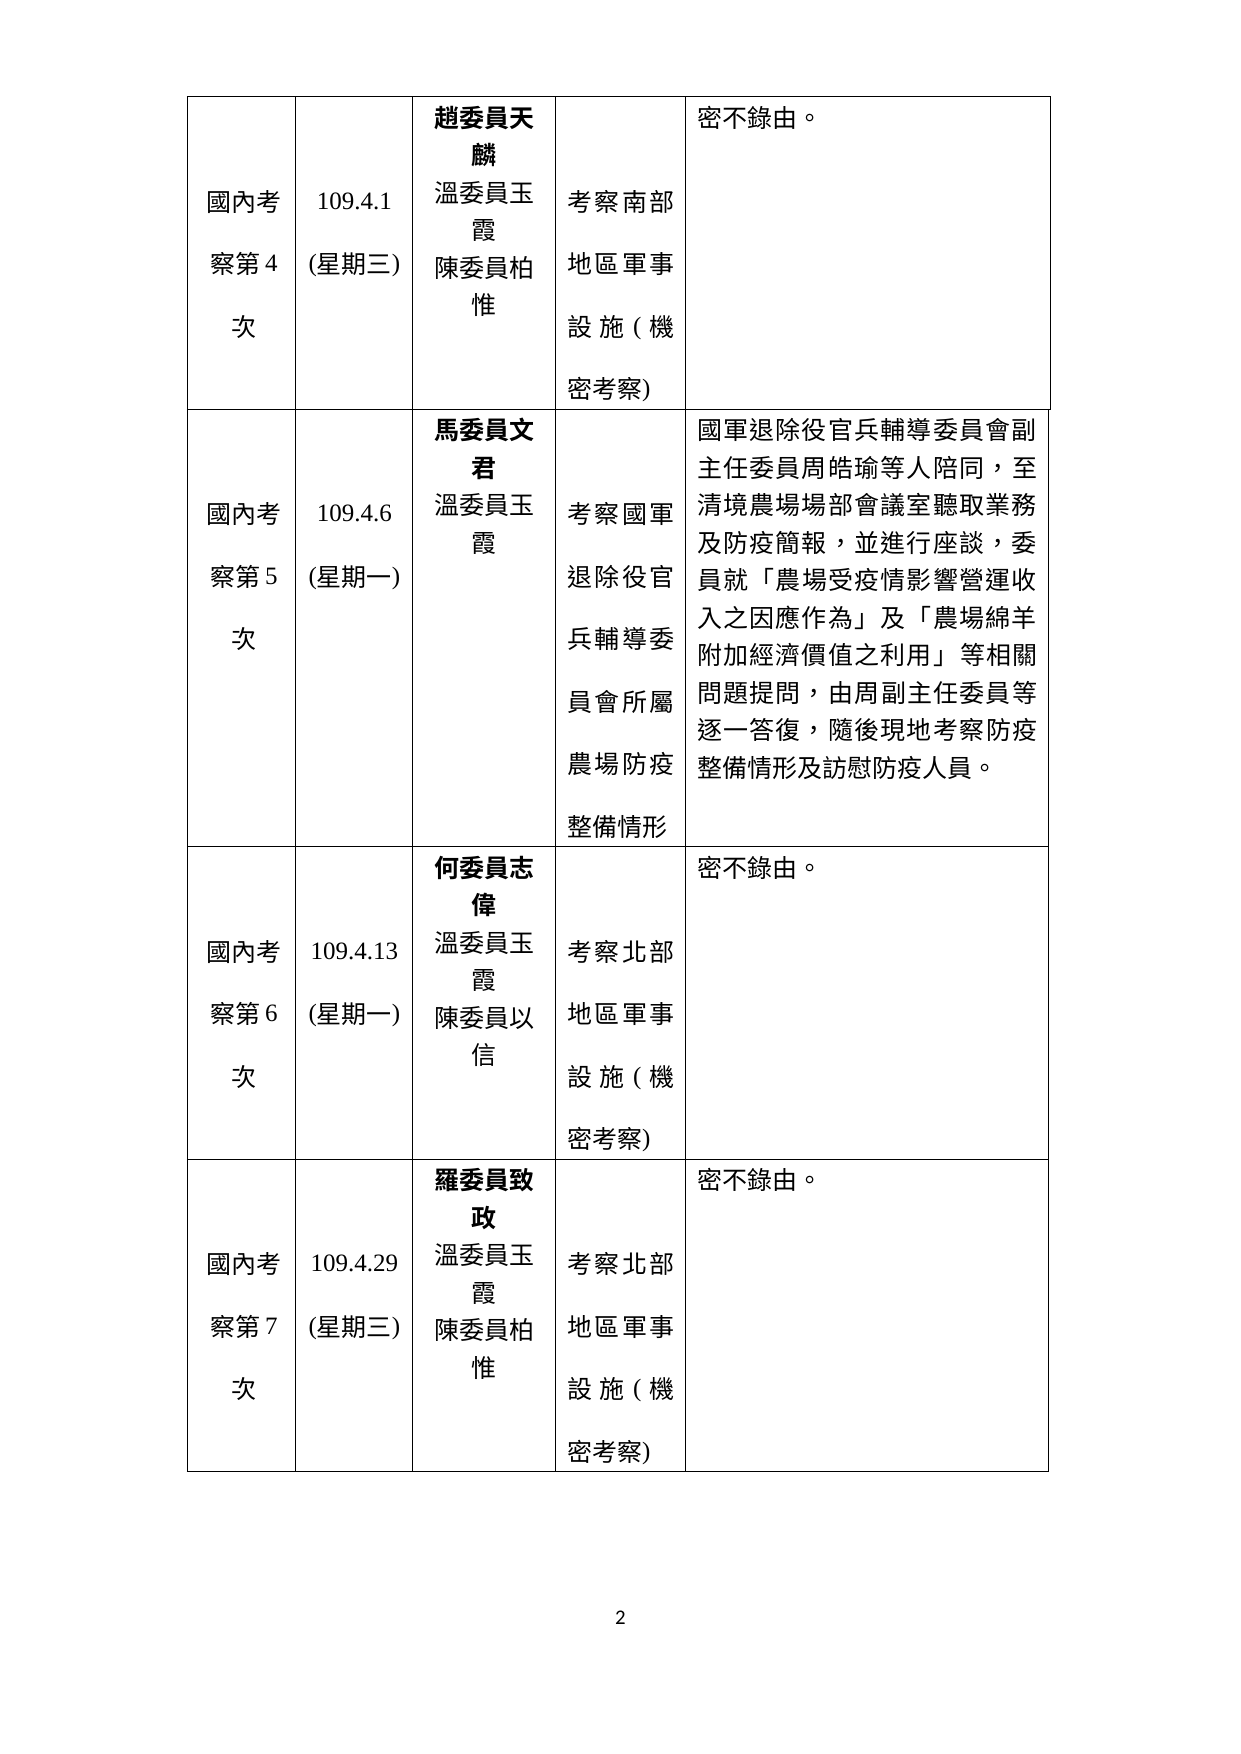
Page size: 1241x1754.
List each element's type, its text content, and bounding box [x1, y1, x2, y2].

table_cell 109.4.29 (星期三) [296, 1160, 412, 1471]
table_cell 109.4.6 (星期一) [296, 410, 412, 846]
table_cell 國內考察第4次 [188, 97, 295, 409]
table_cell 國內考察第5次 [188, 410, 295, 846]
table_cell 考察北部地區軍事設施(機密考察) [556, 1160, 685, 1471]
table_cell 密不錄由。 [686, 847, 1048, 1159]
table_cell 國內考察第7次 [188, 1160, 295, 1471]
table_cell 國內考察第6次 [188, 847, 295, 1159]
table_cell 考察北部地區軍事設施(機密考察) [556, 847, 685, 1159]
table_cell 109.4.1 (星期三) [296, 97, 412, 409]
table_cell 馬委員文君 溫委員玉霞 [413, 410, 555, 846]
table_cell 趙委員天麟 溫委員玉霞 陳委員柏惟 [413, 97, 555, 409]
table_cell 國軍退除役官兵輔導委員會副主任委員周皓瑜等人陪同，至清境農場場部會議室聽取業務及防疫簡報，並進行座談，委員就「農場受疫情影響營運收入之因應作為」及「農場綿羊附加經濟價值之利用」等相關問題提問，由周副主任委員等逐一答復，隨後現地考察防疫整備情形及訪慰防疫人員。 [686, 410, 1048, 846]
table_cell 羅委員致政 溫委員玉霞 陳委員柏惟 [413, 1160, 555, 1471]
table_cell 密不錄由。 [686, 97, 1050, 409]
table_cell 109.4.13 (星期一) [296, 847, 412, 1159]
table_cell 考察南部地區軍事設施(機密考察) [556, 97, 685, 409]
table_cell 密不錄由。 [686, 1160, 1048, 1471]
table_cell 考察國軍退除役官兵輔導委員會所屬農場防疫整備情形 [556, 410, 685, 846]
table_cell 何委員志偉 溫委員玉霞 陳委員以信 [413, 847, 555, 1159]
